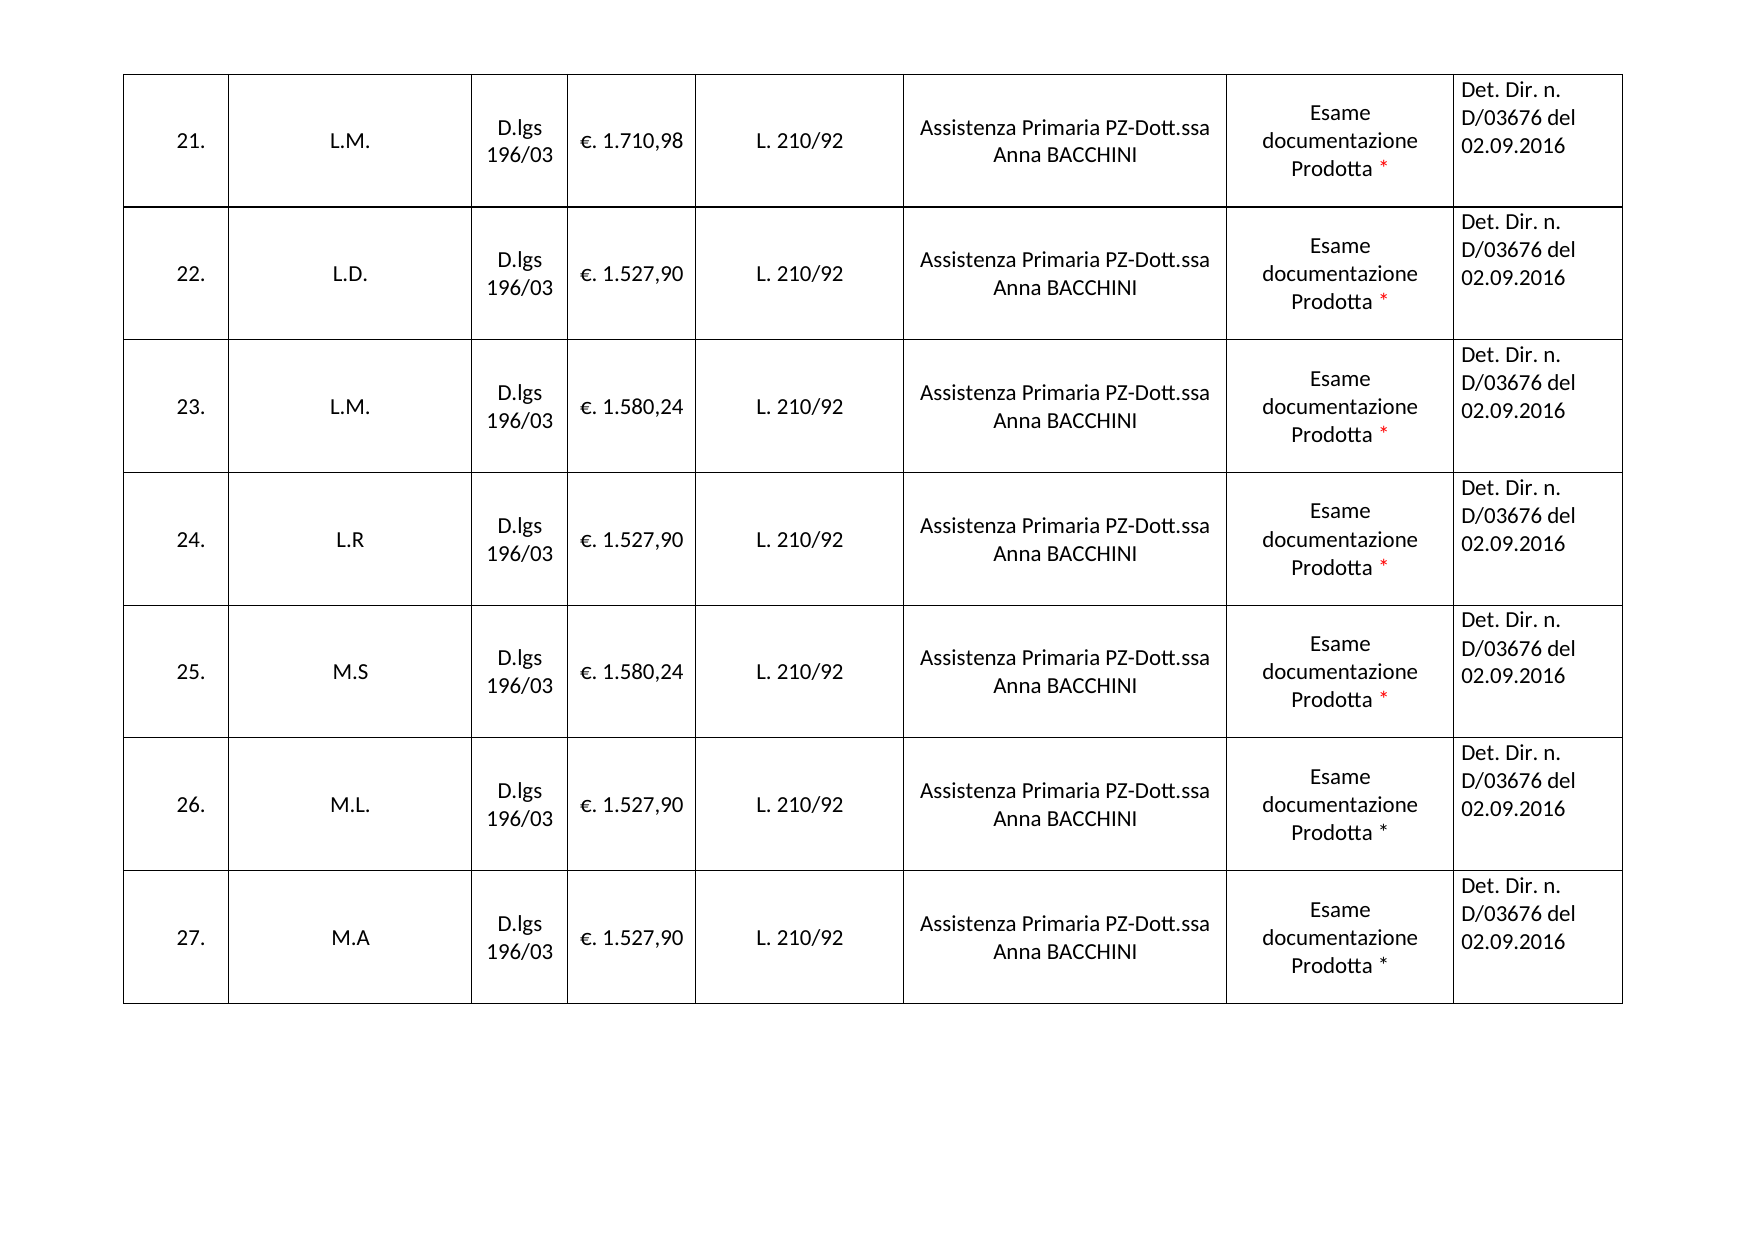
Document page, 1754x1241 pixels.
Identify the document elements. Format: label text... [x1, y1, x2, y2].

table_cell Esame documentazione Prodotta * [1227, 606, 1453, 737]
table_cell Assistenza Primaria PZ-Dott.ssa Anna BACCHINI [904, 606, 1226, 737]
table_cell Esame documentazione Prodotta * [1227, 208, 1453, 339]
table_cell Assistenza Primaria PZ-Dott.ssa Anna BACCHINI [904, 208, 1226, 339]
table_cell D.lgs 196/03 [472, 473, 567, 604]
table_cell L. 210/92 [696, 738, 903, 870]
table_cell Assistenza Primaria PZ-Dott.ssa Anna BACCHINI [904, 340, 1226, 472]
table_cell Assistenza Primaria PZ-Dott.ssa Anna BACCHINI [904, 738, 1226, 870]
table_cell D.lgs 196/03 [472, 208, 567, 339]
table_cell [124, 871, 228, 1003]
table_cell [124, 473, 228, 604]
table_cell €. 1.710,98 [568, 75, 695, 206]
table_cell L.M. [229, 340, 471, 472]
table_cell [124, 606, 228, 737]
table_cell €. 1.527,90 [568, 871, 695, 1003]
table_cell L. 210/92 [696, 871, 903, 1003]
table_cell €. 1.527,90 [568, 738, 695, 870]
table_cell D.lgs 196/03 [472, 738, 567, 870]
table_cell L. 210/92 [696, 606, 903, 737]
table_cell Assistenza Primaria PZ-Dott.ssa Anna BACCHINI [904, 871, 1226, 1003]
table_cell M.S [229, 606, 471, 737]
table_cell Det. Dir. n. D/03676 del 02.09.2016 [1454, 473, 1622, 604]
table_cell L. 210/92 [696, 473, 903, 604]
table_cell Det. Dir. n. D/03676 del 02.09.2016 [1454, 606, 1622, 737]
table_cell [124, 738, 228, 870]
table_cell D.lgs 196/03 [472, 340, 567, 472]
table_cell €. 1.527,90 [568, 208, 695, 339]
table_cell L. 210/92 [696, 75, 903, 206]
table_cell €. 1.580,24 [568, 606, 695, 737]
table_cell L.R [229, 473, 471, 604]
table_cell [124, 75, 228, 206]
table_cell Det. Dir. n. D/03676 del 02.09.2016 [1454, 871, 1622, 1003]
table_cell D.lgs 196/03 [472, 871, 567, 1003]
table_cell Assistenza Primaria PZ-Dott.ssa Anna BACCHINI [904, 473, 1226, 604]
table_cell [124, 208, 228, 339]
table_cell L.M. [229, 75, 471, 206]
table_cell Esame documentazione Prodotta * [1227, 340, 1453, 472]
table_cell M.A [229, 871, 471, 1003]
table_cell M.L. [229, 738, 471, 870]
table_cell Det. Dir. n. D/03676 del 02.09.2016 [1454, 738, 1622, 870]
table_cell [124, 340, 228, 472]
table_cell L. 210/92 [696, 208, 903, 339]
table_cell Det. Dir. n. D/03676 del 02.09.2016 [1454, 340, 1622, 472]
table_cell Assistenza Primaria PZ-Dott.ssa Anna BACCHINI [904, 75, 1226, 206]
table_cell €. 1.527,90 [568, 473, 695, 604]
table_cell €. 1.580,24 [568, 340, 695, 472]
table_cell Esame documentazione Prodotta * [1227, 871, 1453, 1003]
table_cell L.D. [229, 208, 471, 339]
table_cell Esame documentazione Prodotta * [1227, 75, 1453, 206]
table_cell D.lgs 196/03 [472, 606, 567, 737]
table_cell Det. Dir. n. D/03676 del 02.09.2016 [1454, 208, 1622, 339]
table_cell Esame documentazione Prodotta * [1227, 473, 1453, 604]
table_cell Esame documentazione Prodotta * [1227, 738, 1453, 870]
table_cell L. 210/92 [696, 340, 903, 472]
table_cell D.lgs 196/03 [472, 75, 567, 206]
table_cell Det. Dir. n. D/03676 del 02.09.2016 [1454, 75, 1622, 206]
